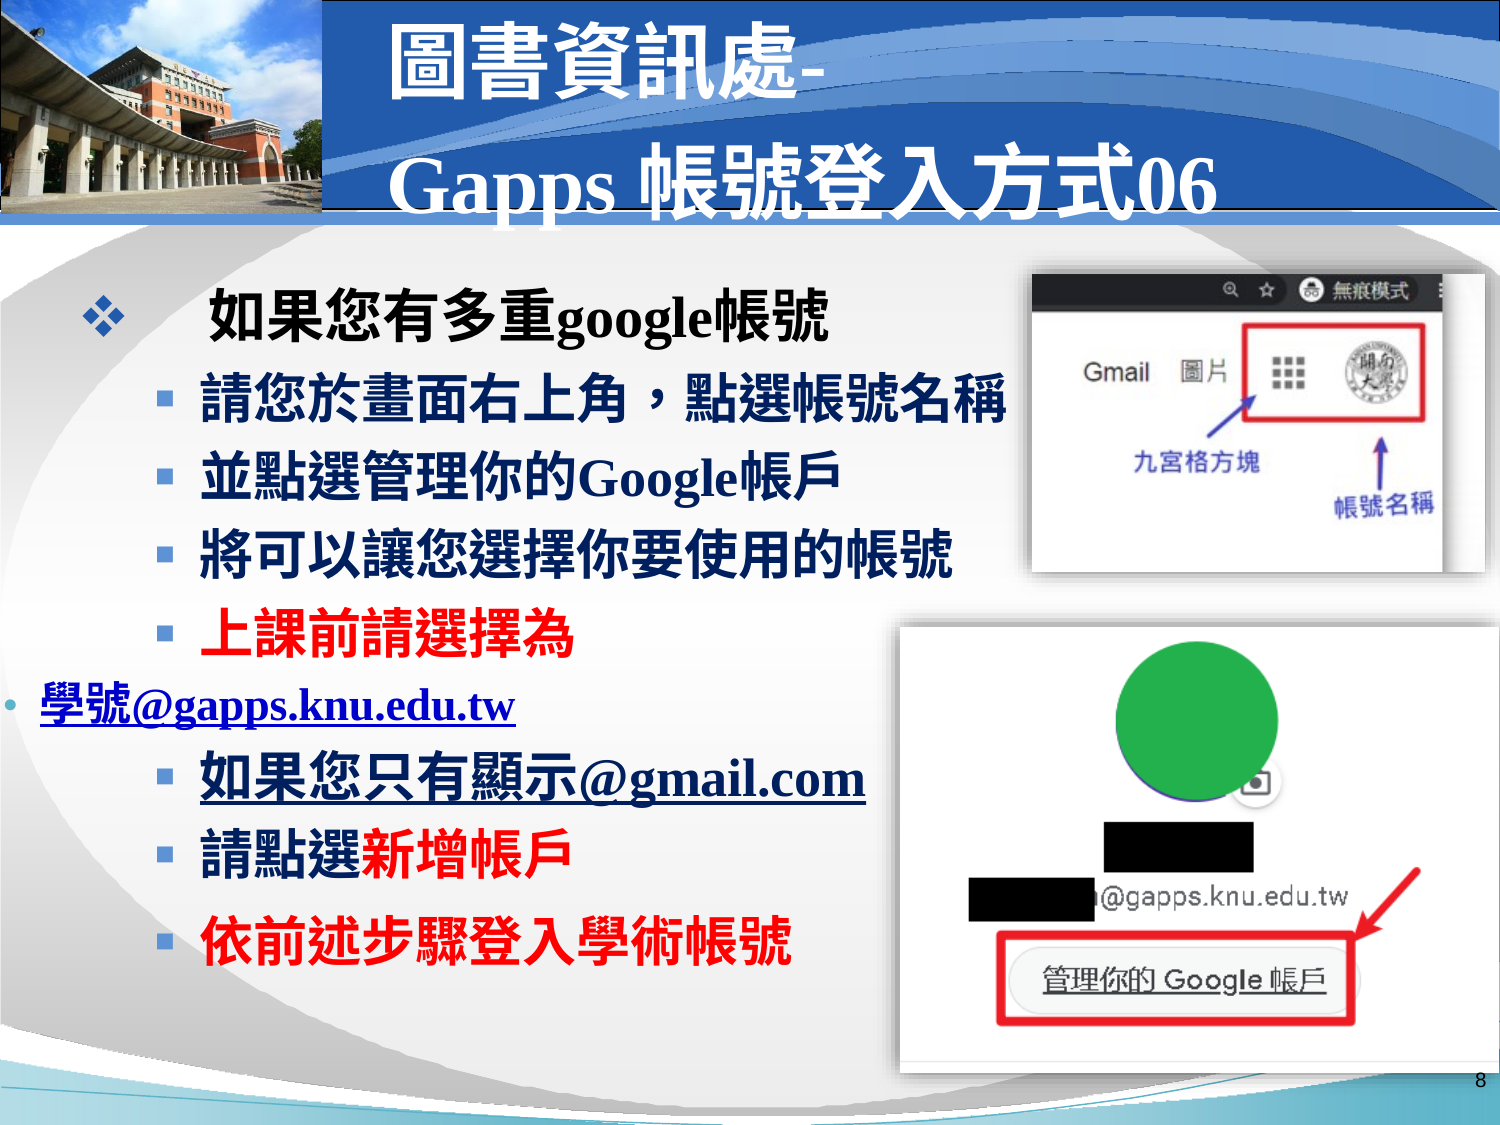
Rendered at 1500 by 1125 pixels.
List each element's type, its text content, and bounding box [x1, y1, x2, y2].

text 8 [1176, 1088, 1288, 1092]
text 8 [1118, 1088, 1178, 1092]
text 8 [58, 1068, 370, 1092]
text Gapps 帳號登入方式06 [1398, 225, 1500, 239]
